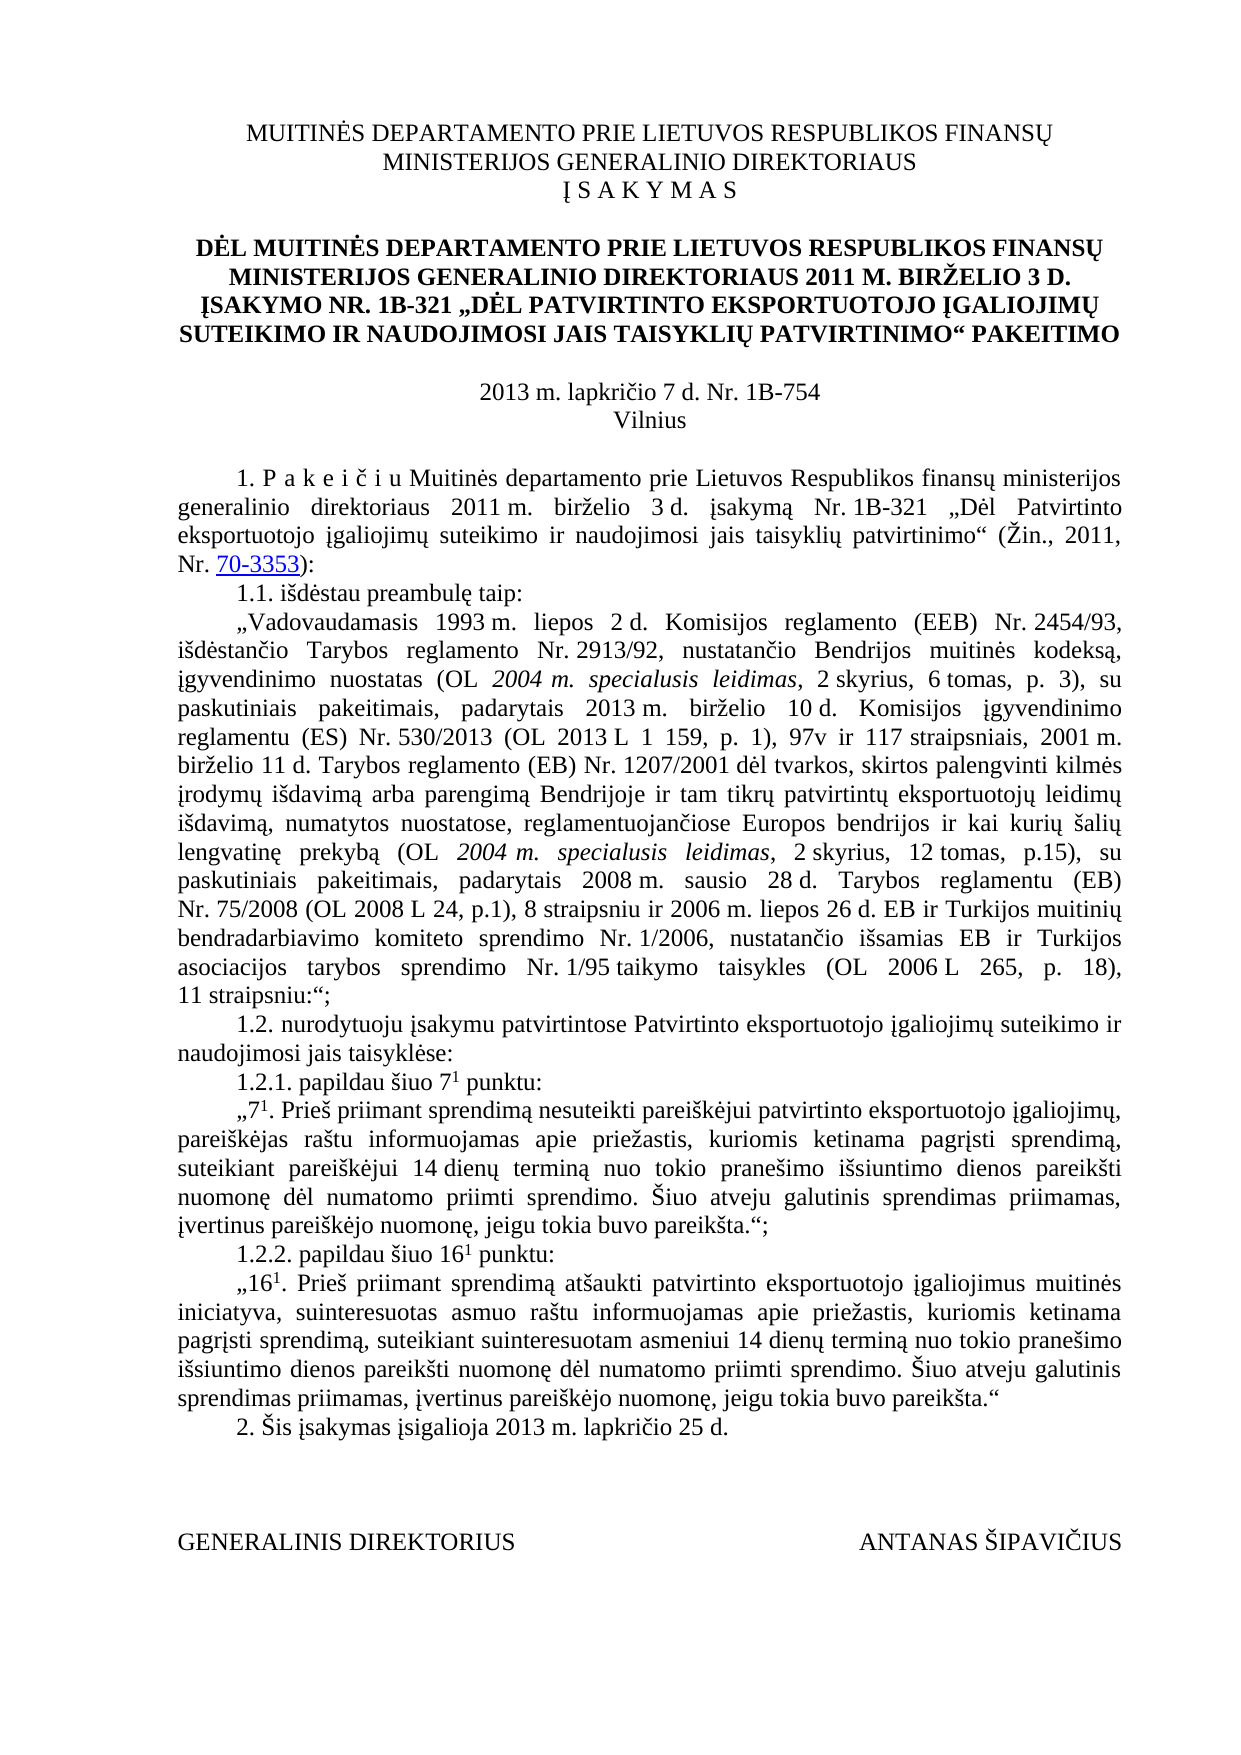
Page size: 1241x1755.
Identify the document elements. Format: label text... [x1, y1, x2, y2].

text 2. Šis įsakymas įsigalioja 2013 m. lapkričio 25 d. [177, 1412, 1122, 1441]
text Į S A K Y M A S [177, 176, 1122, 204]
text „71. Prieš priimant sprendimą nesuteikti pareiškėjui patvirtinto eksportuotojo įgaliojimų, pareiškėjas raštu informuojamas apie priežastis, kuriomis ketinama pagrįsti sprendimą, suteikiant pareiškėjui 14 dienų terminą nuo tokio pranešimo išsiuntimo dienos pareikšti nuomonę dėl numatomo priimti sprendimo. Šiuo atveju galutinis sprendimas priimamas, įvertinus pareiškėjo nuomonę, jeigu tokia buvo pareikšta.“; [177, 1096, 1122, 1239]
text Generalinis direktorius Antanas Šipavičius [177, 1527, 1122, 1556]
text 1. P a k e i č i u Muitinės departamento prie Lietuvos Respublikos finansų ministerijos generalinio direktoriaus 2011 m. birželio 3 d. įsakymą Nr. 1B-321 „Dėl Patvirtinto eksportuotojo įgaliojimų suteikimo ir naudojimosi jais taisyklių patvirtinimo“ (Žin., 2011, Nr. 70-3353): [177, 463, 1122, 578]
text 1.2. nurodytuoju įsakymu patvirtintose Patvirtinto eksportuotojo įgaliojimų suteikimo ir naudojimosi jais taisyklėse: [177, 1009, 1122, 1067]
text 1.2.2. papildau šiuo 161 punktu: [177, 1239, 1122, 1268]
text 1.2.1. papildau šiuo 71 punktu: [177, 1067, 1122, 1096]
text „Vadovaudamasis 1993 m. liepos 2 d. Komisijos reglamento (EEB) Nr. 2454/93, išdėstančio Tarybos reglamento Nr. 2913/92, nustatančio Bendrijos muitinės kodeksą, įgyvendinimo nuostatas (OL 2004 m. specialusis leidimas, 2 skyrius, 6 tomas, p. 3), su paskutiniais pakeitimais, padarytais 2013 m. birželio 10 d. Komisijos įgyvendinimo reglamentu (ES) Nr. 530/2013 (OL 2013 L 1 159, p. 1), 97v ir 117 straipsniais, 2001 m. birželio 11 d. Tarybos reglamento (EB) Nr. 1207/2001 dėl tvarkos, skirtos palengvinti kilmės įrodymų išdavimą arba parengimą Bendrijoje ir tam tikrų patvirtintų eksportuotojų leidimų išdavimą, numatytos nuostatose, reglamentuojančiose Europos bendrijos ir kai kurių šalių lengvatinę prekybą (OL 2004 m. specialusis leidimas, 2 skyrius, 12 tomas, p.15), su paskutiniais pakeitimais, padarytais 2008 m. sausio 28 d. Tarybos reglamentu (EB) Nr. 75/2008 (OL 2008 L 24, p.1), 8 straipsniu ir 2006 m. liepos 26 d. EB ir Turkijos muitinių bendradarbiavimo komiteto sprendimo Nr. 1/2006, nustatančio išsamias EB ir Turkijos asociacijos tarybos sprendimo Nr. 1/95 taikymo taisykles (OL 2006 L 265, p. 18), 11 straipsniu:“; [177, 607, 1122, 1009]
text 1.1. išdėstau preambulę taip: [177, 578, 1122, 607]
text „161. Prieš priimant sprendimą atšaukti patvirtinto eksportuotojo įgaliojimus muitinės iniciatyva, suinteresuotas asmuo raštu informuojamas apie priežastis, kuriomis ketinama pagrįsti sprendimą, suteikiant suinteresuotam asmeniui 14 dienų terminą nuo tokio pranešimo išsiuntimo dienos pareikšti nuomonę dėl numatomo priimti sprendimo. Šiuo atveju galutinis sprendimas priimamas, įvertinus pareiškėjo nuomonę, jeigu tokia buvo pareikšta.“ [177, 1268, 1122, 1412]
text DĖL MUITINĖS DEPARTAMENTO PRIE LIETUVOS RESPUBLIKOS FINANSŲ MINISTERIJOS GENERALINIO DIREKTORIAUS 2011 M. BIRŽELIO 3 D. ĮSAKYMO Nr. 1B-321 „DĖL PATVIRTINTO EKSPORTUOTOJO ĮGALIOJIMŲ SUTEIKIMO IR NAUDOJIMOSI JAIS TAISYKLIŲ PATVIRTINIMO“ PAKEITIMO [177, 233, 1122, 348]
text 2013 m. lapkričio 7 d. Nr. 1B-754 [177, 377, 1122, 406]
text Vilnius [177, 406, 1122, 434]
text MUITINĖS DEPARTAMENTO PRIE LIETUVOS RESPUBLIKOS FINANSŲ MINISTERIJOS GENERALINIO DIREKTORIAUS [177, 118, 1122, 176]
